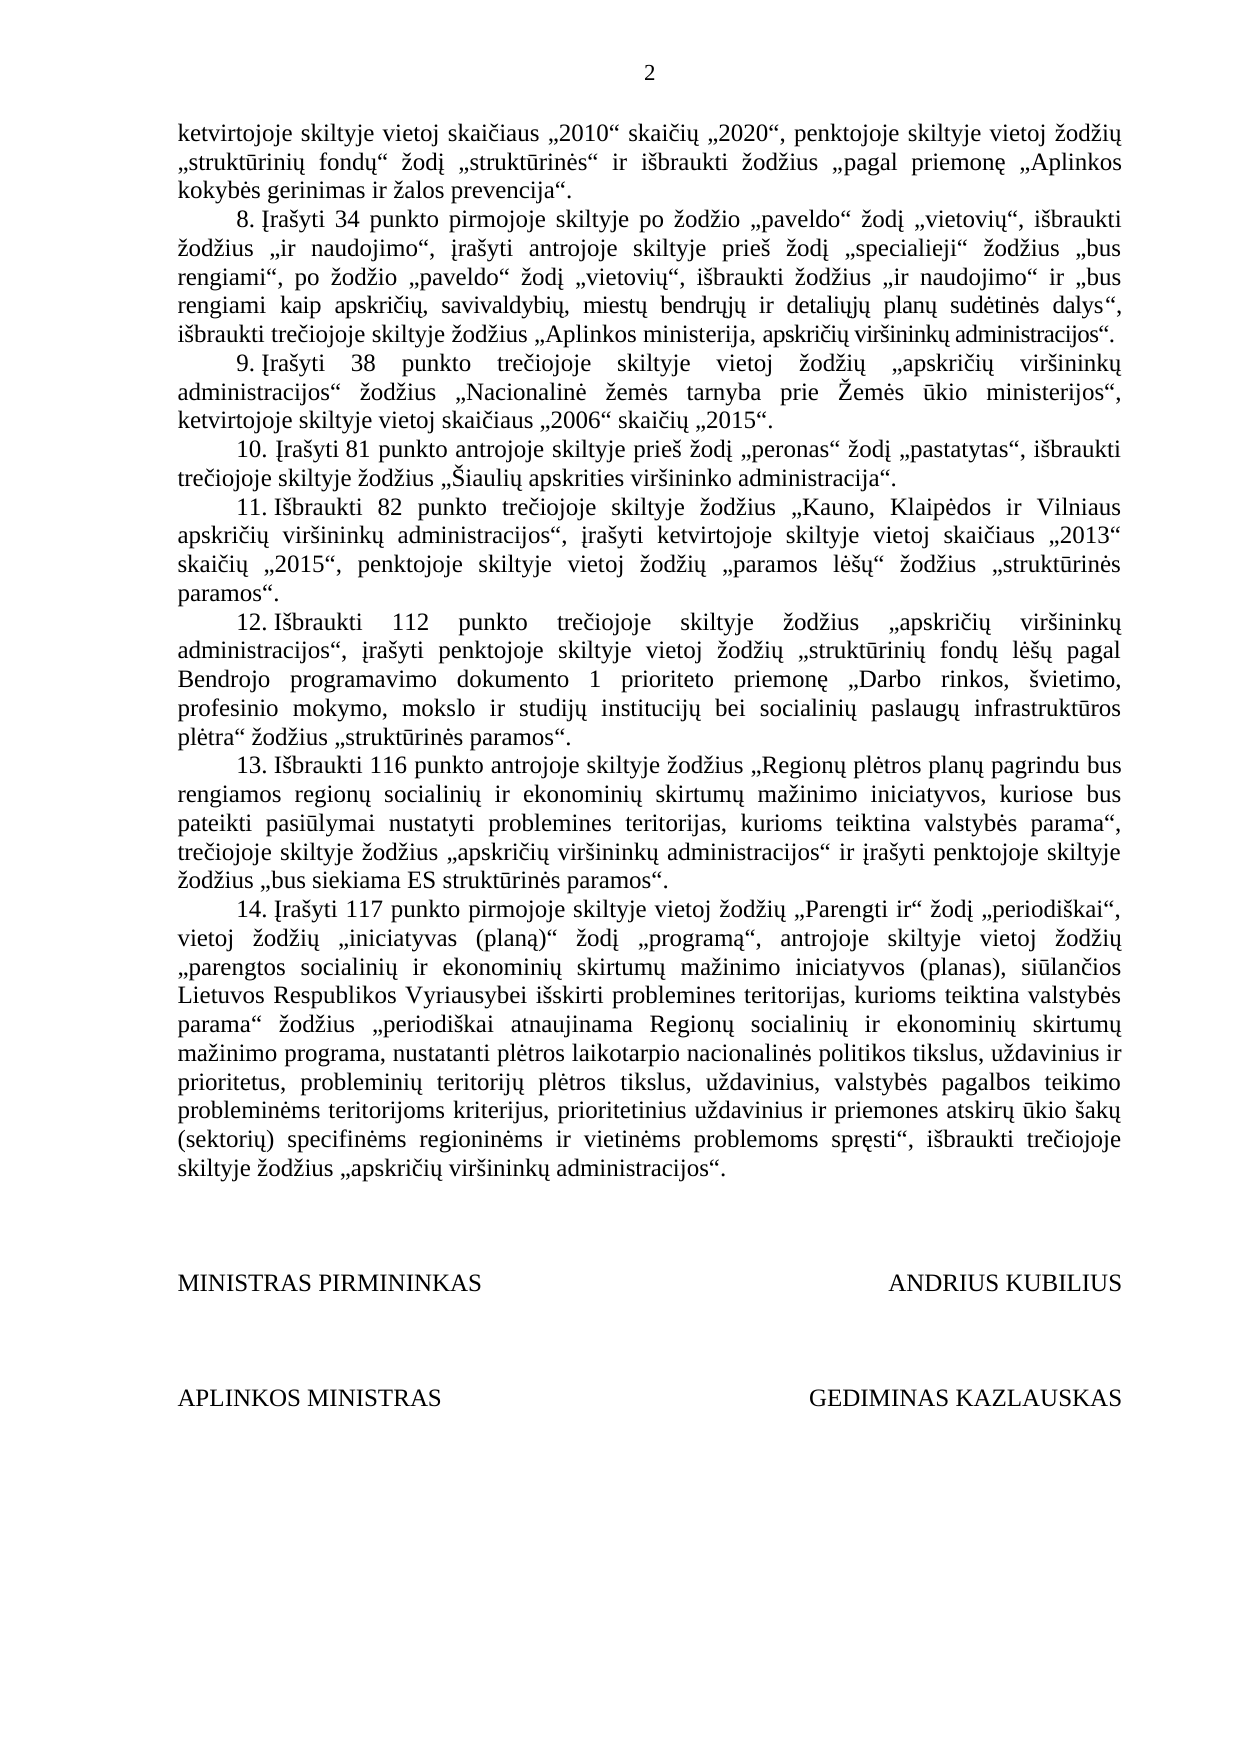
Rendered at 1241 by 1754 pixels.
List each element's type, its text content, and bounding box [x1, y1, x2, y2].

text 8. Įrašyti 34 punkto pirmojoje skiltyje po žodžio „paveldo“ žodį „vietovių“, išbraukti žodžius „ir naudojimo“, įrašyti antrojoje skiltyje prieš žodį „specialieji“ žodžius „bus rengiami“, po žodžio „paveldo“ žodį „vietovių“, išbraukti žodžius „ir naudojimo“ ir „bus rengiami kaip apskričių, savivaldybių, miestų bendrųjų ir detaliųjų planų sudėtinės dalys“, išbraukti trečiojoje skiltyje žodžius „Aplinkos ministerija, apskričių viršininkų administracijos“. [177, 204, 1122, 348]
text 9. Įrašyti 38 punkto trečiojoje skiltyje vietoj žodžių „apskričių viršininkų administracijos“ žodžius „Nacionalinė žemės tarnyba prie Žemės ūkio ministerijos“, ketvirtojoje skiltyje vietoj skaičiaus „2006“ skaičių „2015“. [177, 348, 1122, 434]
text MINISTRAS PIRMININKAS ANDRIUS KUBILIUS [177, 1268, 1122, 1297]
text 12. Išbraukti 112 punkto trečiojoje skiltyje žodžius „apskričių viršininkų administracijos“, įrašyti penktojoje skiltyje vietoj žodžių „struktūrinių fondų lėšų pagal Bendrojo programavimo dokumento 1 prioriteto priemonę „Darbo rinkos, švietimo, profesinio mokymo, mokslo ir studijų institucijų bei socialinių paslaugų infrastruktūros plėtra“ žodžius „struktūrinės paramos“. [177, 607, 1122, 751]
text APLINKOS MINISTRAS GEDIMINAS KAZLAUSKAS [177, 1383, 1122, 1412]
text 14. Įrašyti 117 punkto pirmojoje skiltyje vietoj žodžių „Parengti ir“ žodį „periodiškai“, vietoj žodžių „iniciatyvas (planą)“ žodį „programą“, antrojoje skiltyje vietoj žodžių „parengtos socialinių ir ekonominių skirtumų mažinimo iniciatyvos (planas), siūlančios Lietuvos Respublikos Vyriausybei išskirti problemines teritorijas, kurioms teiktina valstybės parama“ žodžius „periodiškai atnaujinama Regionų socialinių ir ekonominių skirtumų mažinimo programa, nustatanti plėtros laikotarpio nacionalinės politikos tikslus, uždavinius ir prioritetus, probleminių teritorijų plėtros tikslus, uždavinius, valstybės pagalbos teikimo probleminėms teritorijoms kriterijus, prioritetinius uždavinius ir priemones atskirų ūkio šakų (sektorių) specifinėms regioninėms ir vietinėms problemoms spręsti“, išbraukti trečiojoje skiltyje žodžius „apskričių viršininkų administracijos“. [177, 894, 1122, 1182]
text 10. Įrašyti 81 punkto antrojoje skiltyje prieš žodį „peronas“ žodį „pastatytas“, išbraukti trečiojoje skiltyje žodžius „Šiaulių apskrities viršininko administracija“. [177, 434, 1122, 492]
text ketvirtojoje skiltyje vietoj skaičiaus „2010“ skaičių „2020“, penktojoje skiltyje vietoj žodžių „struktūrinių fondų“ žodį „struktūrinės“ ir išbraukti žodžius „pagal priemonę „Aplinkos kokybės gerinimas ir žalos prevencija“. [177, 118, 1122, 204]
text 11. Išbraukti 82 punkto trečiojoje skiltyje žodžius „Kauno, Klaipėdos ir Vilniaus apskričių viršininkų administracijos“, įrašyti ketvirtojoje skiltyje vietoj skaičiaus „2013“ skaičių „2015“, penktojoje skiltyje vietoj žodžių „paramos lėšų“ žodžius „struktūrinės paramos“. [177, 492, 1122, 607]
text 13. Išbraukti 116 punkto antrojoje skiltyje žodžius „Regionų plėtros planų pagrindu bus rengiamos regionų socialinių ir ekonominių skirtumų mažinimo iniciatyvos, kuriose bus pateikti pasiūlymai nustatyti problemines teritorijas, kurioms teiktina valstybės parama“, trečiojoje skiltyje žodžius „apskričių viršininkų administracijos“ ir įrašyti penktojoje skiltyje žodžius „bus siekiama ES struktūrinės paramos“. [177, 751, 1122, 894]
